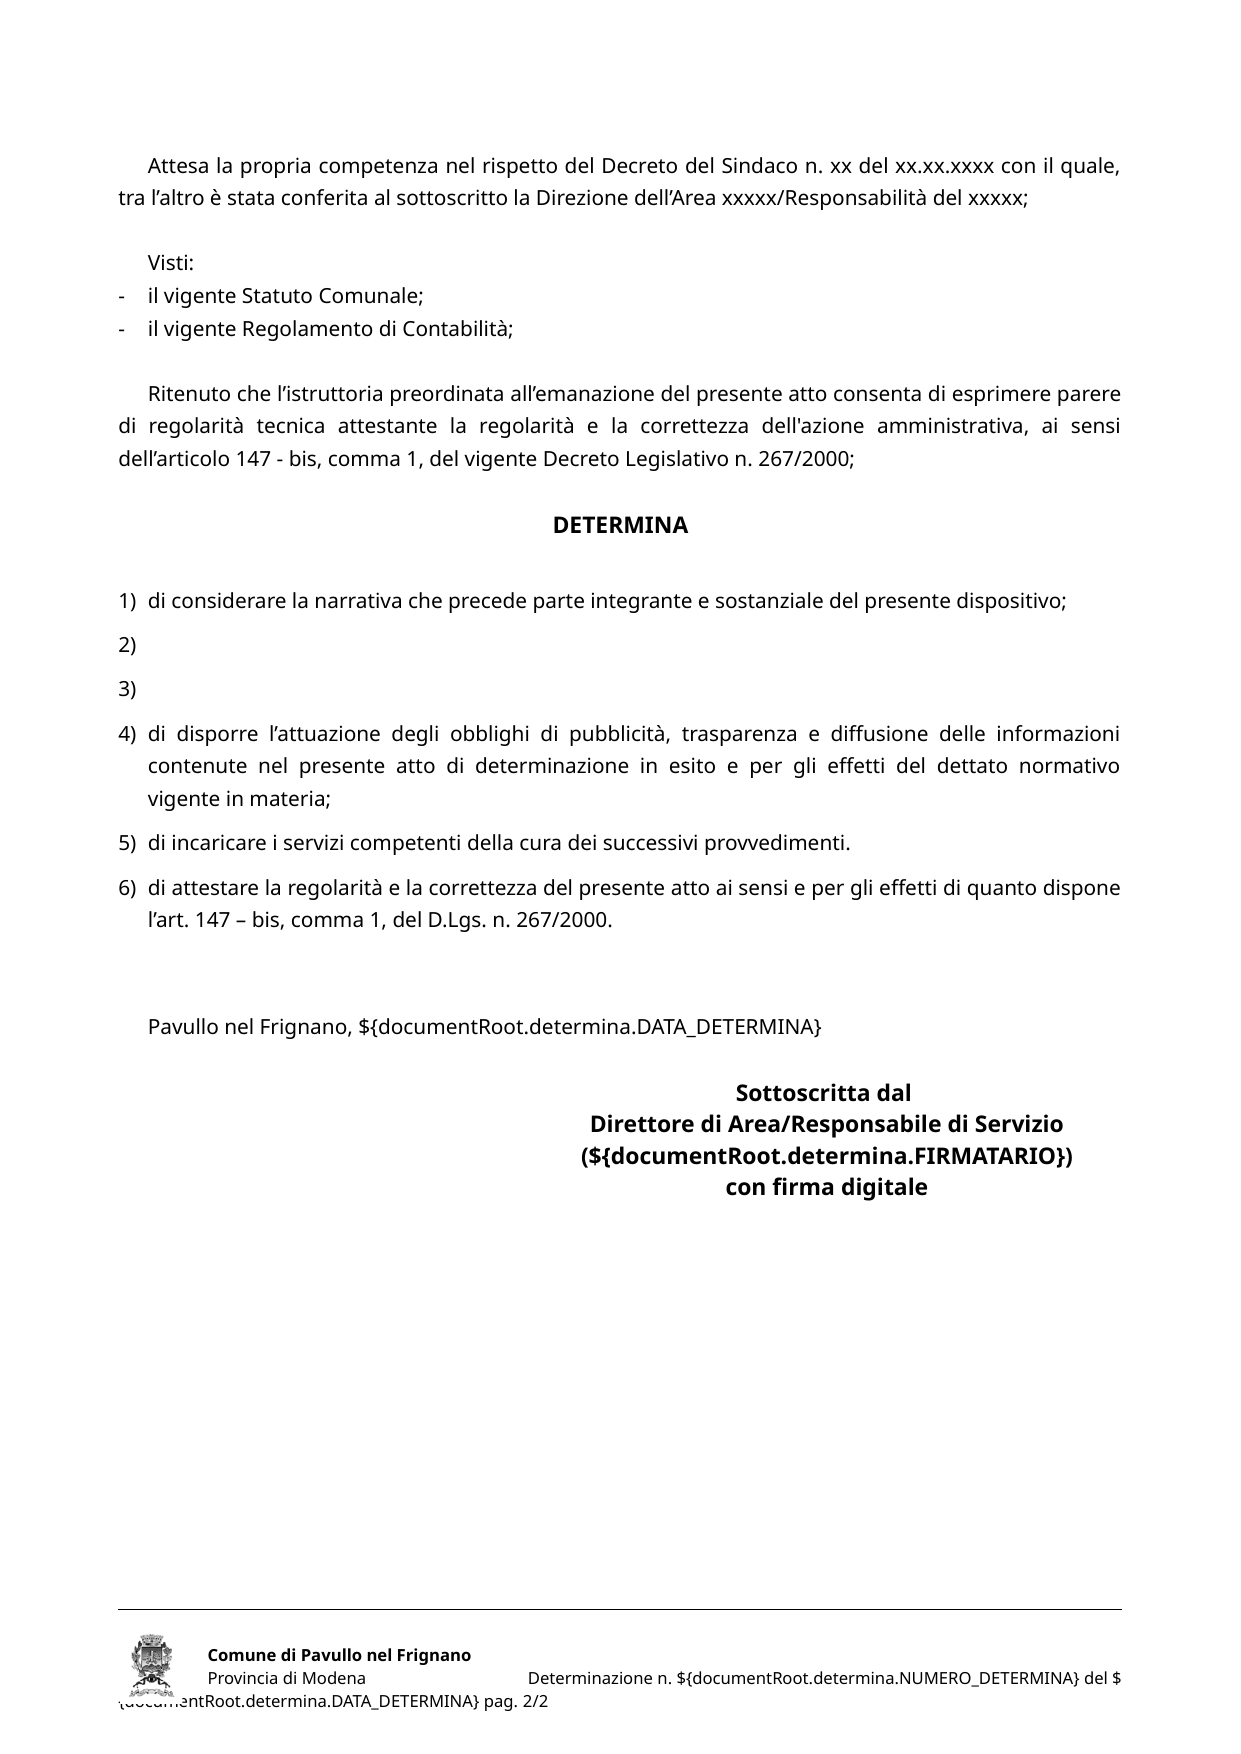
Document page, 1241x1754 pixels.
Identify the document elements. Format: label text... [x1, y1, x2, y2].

list di considerare la narrativa che precede parte integrante e sostanziale del presente dispositivo; [118, 586, 1122, 614]
list di attestare la regolarità e la correttezza del presente atto ai sensi e per gli effetti di quanto dispone l’art. 147 – bis, comma 1, del D.Lgs. n. 267/2000. [118, 873, 1122, 934]
list di incaricare i servizi competenti della cura dei successivi provvedimenti. [118, 828, 1122, 857]
text DETERMINA [118, 509, 1122, 541]
text (${documentRoot.determina.FIRMATARIO}) [532, 1139, 1122, 1171]
text Sottoscritta dal [532, 1077, 1122, 1108]
text Ritenuto che l’istruttoria preordinata all’emanazione del presente atto consenta di esprimere parere di regolarità tecnica attestante la regolarità e la correttezza dell'azione amministrativa, ai sensi dell’articolo 147 - bis, comma 1, del vigente Decreto Legislativo n. 267/2000; [118, 379, 1122, 473]
list il vigente Regolamento di Contabilità; [118, 314, 1122, 342]
list di disporre l’attuazione degli obblighi di pubblicità, trasparenza e diffusione delle informazioni contenute nel presente atto di determinazione in esito e per gli effetti del dettato normativo vigente in materia; [118, 719, 1122, 812]
text Pavullo nel Frignano, ${documentRoot.determina.DATA_DETERMINA} [118, 1012, 1122, 1040]
text con firma digitale [532, 1171, 1122, 1202]
text Attesa la propria competenza nel rispetto del Decreto del Sindaco n. xx del xx.xx.xxxx con il quale, tra l’altro è stata conferita al sottoscritto la Direzione dell’Area xxxxx/Responsabilità del xxxxx; [118, 151, 1122, 212]
text Visti: [118, 248, 1122, 277]
picture [120, 1631, 183, 1704]
text Direttore di Area/Responsabile di Servizio [532, 1108, 1122, 1139]
list il vigente Statuto Comunale; [118, 281, 1122, 309]
